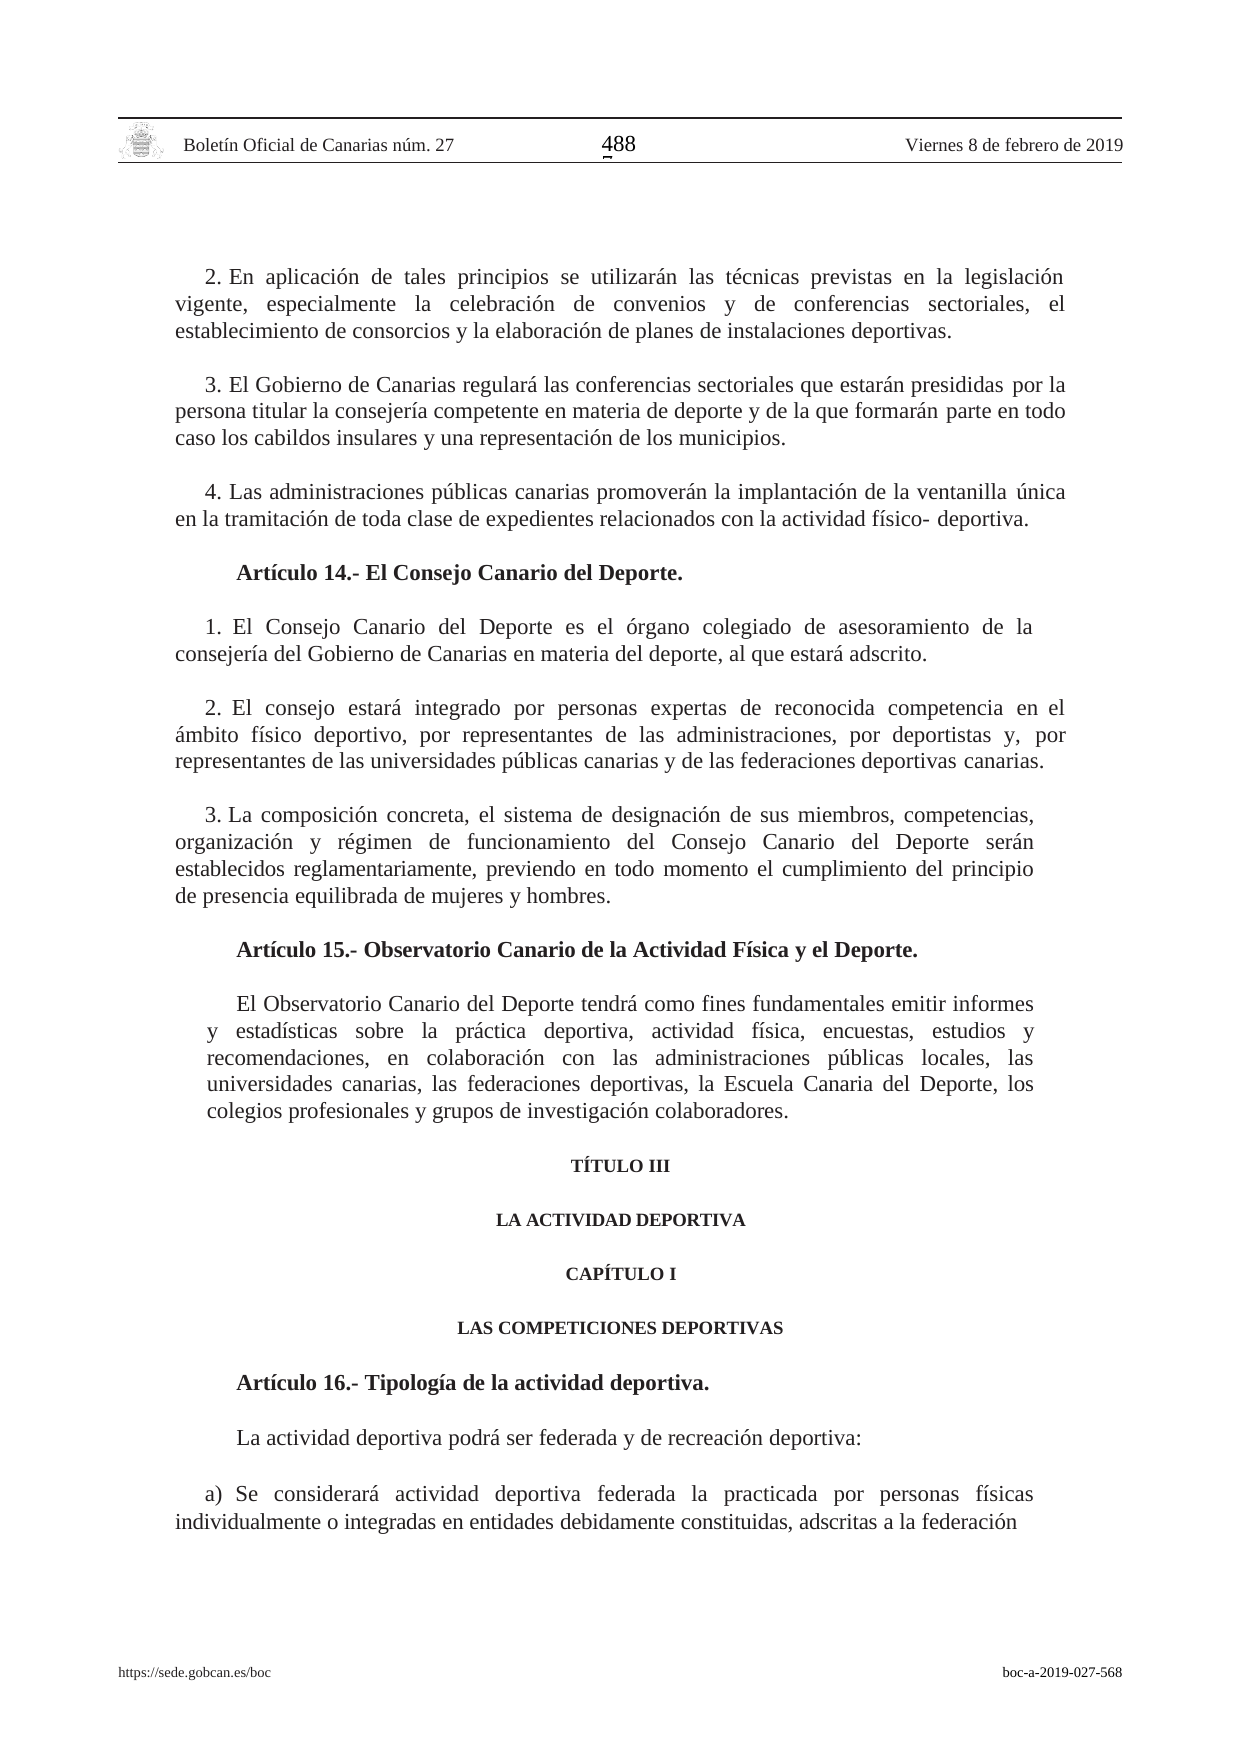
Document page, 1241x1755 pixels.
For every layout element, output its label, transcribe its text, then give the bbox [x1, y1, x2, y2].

text LAS COMPETICIONES DEPORTIVAS [257, 1317, 983, 1338]
text TÍTULO III [257, 1155, 983, 1177]
list El Gobierno de Canarias regulará las conferencias sectoriales que estarán presididas por la persona titular la consejería competente en materia de deporte y de la que formarán parte en todo caso los cabildos insulares y una representación de los municipios. [175, 371, 1066, 451]
text El Observatorio Canario del Deporte tendrá como fines fundamentales emitir informes y estadísticas sobre la práctica deportiva, actividad física, encuestas, estudios y recomendaciones, en colaboración con las administraciones públicas locales, las universidades canarias, las federaciones deportivas, la Escuela Canaria del Deporte, los colegios profesionales y grupos de investigación colaboradores. [207, 990, 1034, 1124]
list El consejo estará integrado por personas expertas de reconocida competencia en el ámbito físico deportivo, por representantes de las administraciones, por deportistas y, por representantes de las universidades públicas canarias y de las federaciones deportivas canarias. [175, 694, 1066, 774]
subtitle Artículo 15.- Observatorio Canario de la Actividad Física y el Deporte. [236, 936, 1066, 962]
list El Consejo Canario del Deporte es el órgano colegiado de asesoramiento de la consejería del Gobierno de Canarias en materia del deporte, al que estará adscrito. [175, 613, 1034, 666]
subtitle Artículo 14.- El Consejo Canario del Deporte. [236, 559, 1066, 585]
list Se considerará actividad deportiva federada la practicada por personas físicas individualmente o integradas en entidades debidamente constituidas, adscritas a la federación [175, 1480, 1034, 1534]
text LA ACTIVIDAD DEPORTIVA CAPÍTULO I [461, 1209, 780, 1284]
subtitle Artículo 16.- Tipología de la actividad deportiva. [236, 1369, 1066, 1395]
text La actividad deportiva podrá ser federada y de recreación deportiva: [236, 1424, 1066, 1451]
list En aplicación de tales principios se utilizarán las técnicas previstas en la legislación vigente, especialmente la celebración de convenios y de conferencias sectoriales, el establecimiento de consorcios y la elaboración de planes de instalaciones deportivas. [175, 263, 1066, 343]
list La composición concreta, el sistema de designación de sus miembros, competencias, organización y régimen de funcionamiento del Consejo Canario del Deporte serán establecidos reglamentariamente, previendo en todo momento el cumplimiento del principio de presencia equilibrada de mujeres y hombres. [175, 801, 1034, 908]
list Las administraciones públicas canarias promoverán la implantación de la ventanilla única en la tramitación de toda clase de expedientes relacionados con la actividad físico- deportiva. [175, 478, 1066, 531]
